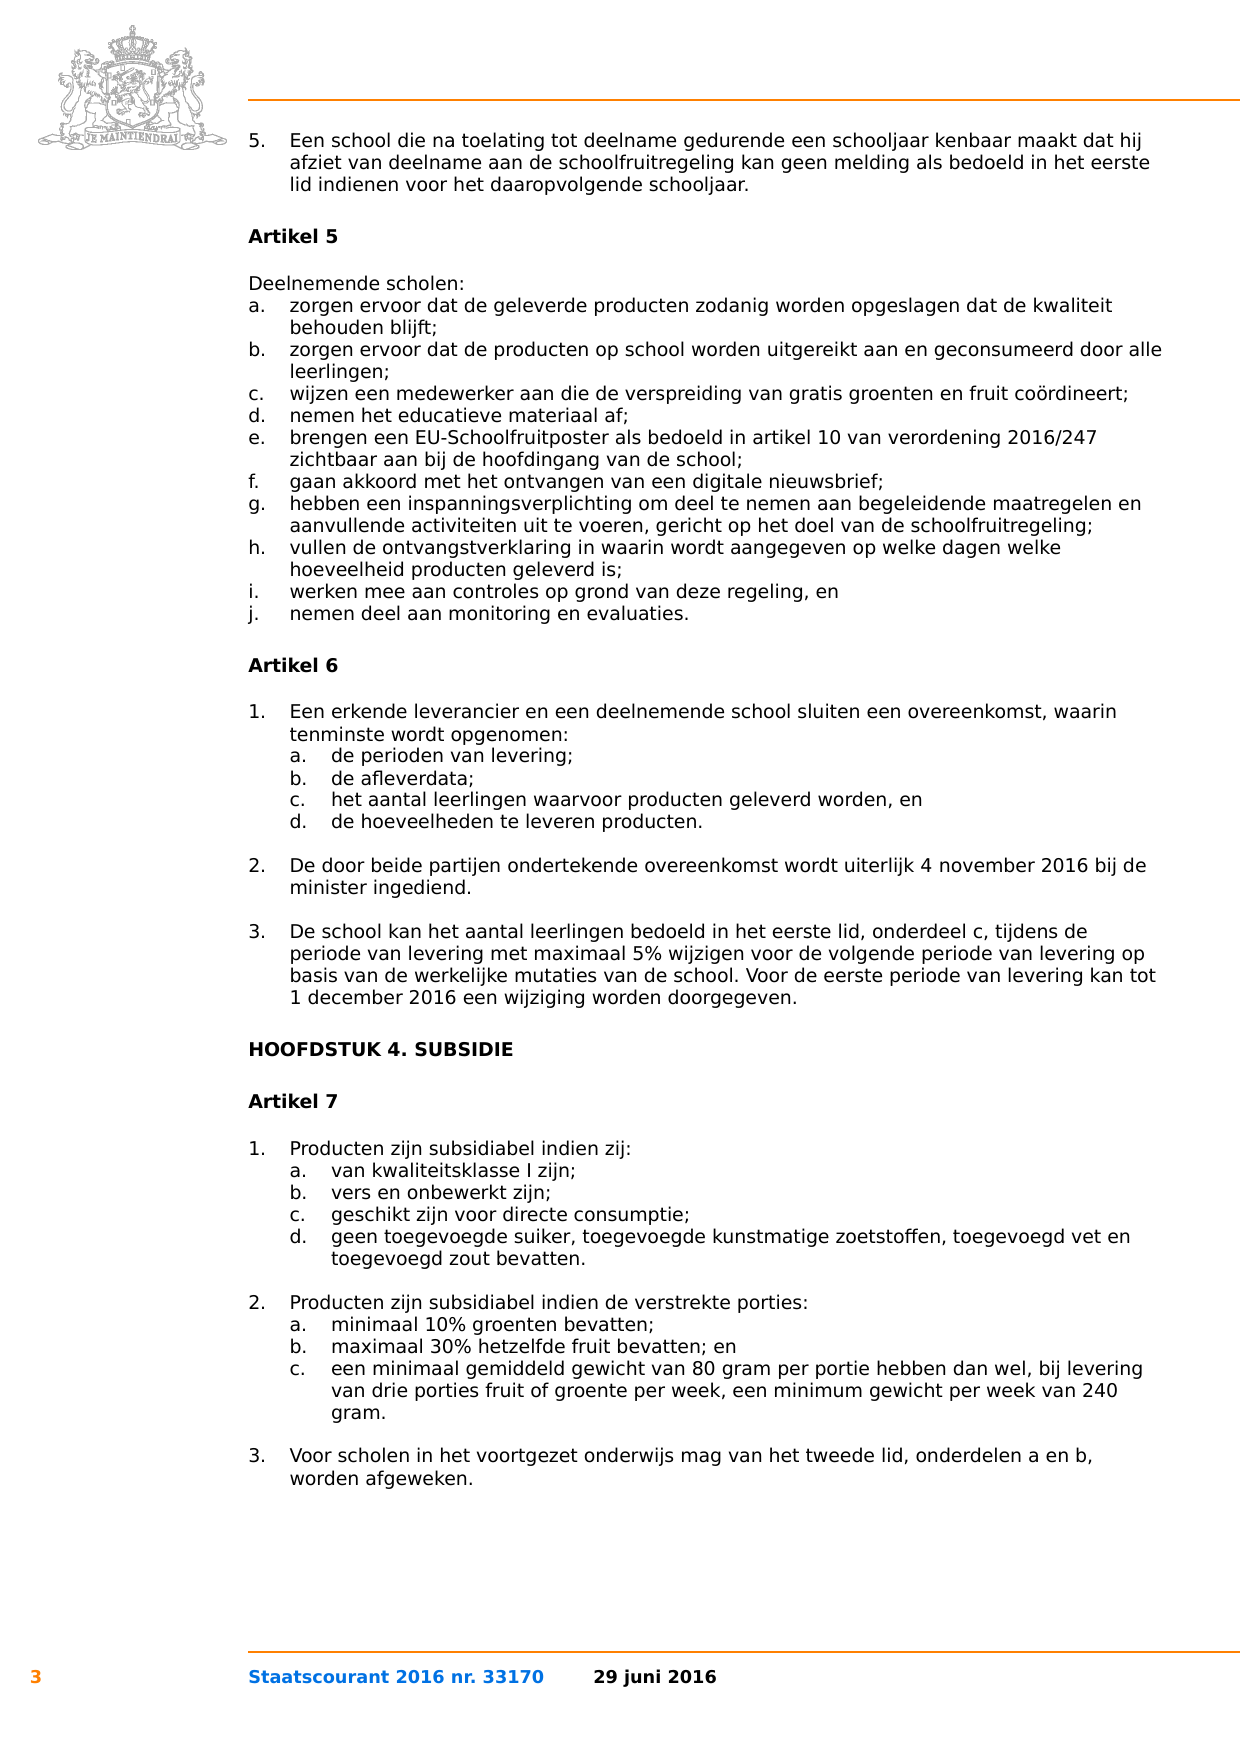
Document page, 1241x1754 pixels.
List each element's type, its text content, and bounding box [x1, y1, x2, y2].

text d. de hoeveelheden te leveren producten. [289, 811, 1163, 833]
picture [38, 25, 227, 150]
text g. hebben een inspanningsverplichting om deel te nemen aan begeleidende maatregelen en aanvullende activiteiten uit te voeren, gericht op het doel van de schoolfruitregeling; [248, 493, 1163, 537]
text f. gaan akkoord met het ontvangen van een digitale nieuwsbrief; [248, 471, 1163, 493]
text a. minimaal 10% groenten bevatten; [289, 1314, 1163, 1336]
text b. zorgen ervoor dat de producten op school worden uitgereikt aan en geconsumeerd door alle leerlingen; [248, 339, 1163, 383]
text h. vullen de ontvangstverklaring in waarin wordt aangegeven op welke dagen welke hoeveelheid producten geleverd is; [248, 537, 1163, 581]
text e. brengen een EU-Schoolfruitposter als bedoeld in artikel 10 van verordening 2016/247 zichtbaar aan bij de hoofdingang van de school; [248, 427, 1163, 471]
text a. de perioden van levering; [289, 745, 1163, 767]
text c. het aantal leerlingen waarvoor producten geleverd worden, en [289, 789, 1163, 811]
text 1. Producten zijn subsidiabel indien zij: [248, 1138, 1163, 1160]
text b. vers en onbewerkt zijn; [289, 1182, 1163, 1204]
text 3. Voor scholen in het voortgezet onderwijs mag van het tweede lid, onderdelen a en b, worden afgeweken. [248, 1445, 1163, 1489]
text 1. Een erkende leverancier en een deelnemende school sluiten een overeenkomst, waarin tenminste wordt opgenomen: [248, 701, 1163, 745]
text 3. De school kan het aantal leerlingen bedoeld in het eerste lid, onderdeel c, tijdens de periode van levering met maximaal 5% wijzigen voor de volgende periode van levering op basis van de werkelijke mutaties van de school. Voor de eerste periode van levering kan tot 1 december 2016 een wijziging worden doorgegeven. [248, 921, 1163, 1009]
text a. van kwaliteitsklasse I zijn; [289, 1160, 1163, 1182]
text a. zorgen ervoor dat de geleverde producten zodanig worden opgeslagen dat de kwaliteit behouden blijft; [248, 295, 1163, 339]
text c. een minimaal gemiddeld gewicht van 80 gram per portie hebben dan wel, bij levering van drie porties fruit of groente per week, een minimum gewicht per week van 240 gram. [289, 1358, 1163, 1423]
text b. maximaal 30% hetzelfde fruit bevatten; en [289, 1336, 1163, 1358]
text c. wijzen een medewerker aan die de verspreiding van gratis groenten en fruit coördineert; [248, 383, 1163, 405]
text 5. Een school die na toelating tot deelname gedurende een schooljaar kenbaar maakt dat hij afziet van deelname aan de schoolfruitregeling kan geen melding als bedoeld in het eerste lid indienen voor het daaropvolgende schooljaar. [248, 130, 1163, 196]
text i. werken mee aan controles op grond van deze regeling, en [248, 581, 1163, 602]
subtitle Artikel 5 [248, 226, 1163, 248]
text 2. Producten zijn subsidiabel indien de verstrekte porties: [248, 1292, 1163, 1314]
subtitle Artikel 6 [248, 654, 1163, 676]
text b. de afleverdata; [289, 767, 1163, 789]
subtitle Artikel 7 [248, 1091, 1163, 1113]
text 2. De door beide partijen ondertekende overeenkomst wordt uiterlijk 4 november 2016 bij de minister ingediend. [248, 855, 1163, 899]
text Deelnemende scholen: [248, 273, 1163, 295]
text j. nemen deel aan monitoring en evaluaties. [248, 602, 1163, 624]
text d. geen toegevoegde suiker, toegevoegde kunstmatige zoetstoffen, toegevoegd vet en toegevoegd zout bevatten. [289, 1226, 1163, 1270]
text c. geschikt zijn voor directe consumptie; [289, 1204, 1163, 1226]
subtitle HOOFDSTUK 4. SUBSIDIE [248, 1039, 1163, 1061]
text d. nemen het educatieve materiaal af; [248, 405, 1163, 427]
